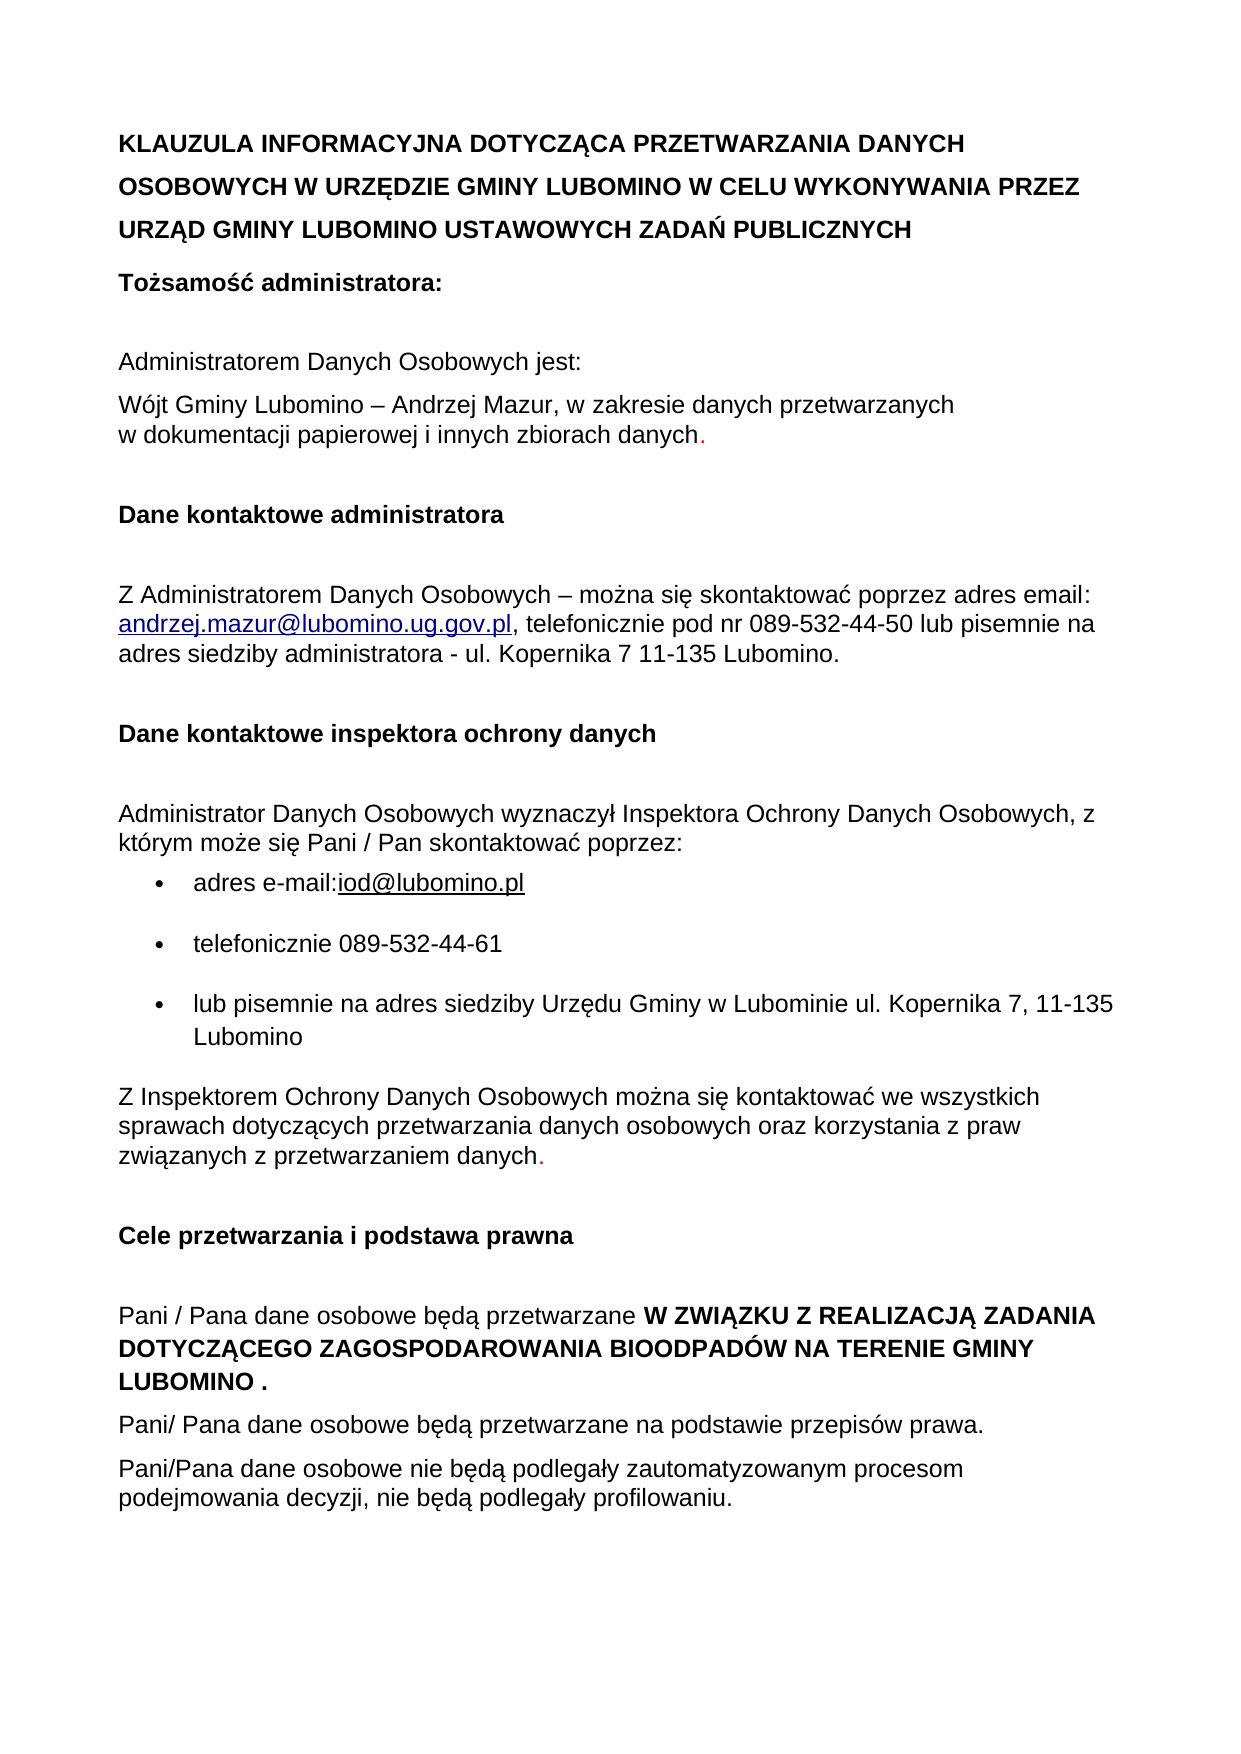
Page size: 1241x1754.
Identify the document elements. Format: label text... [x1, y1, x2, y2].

text Dane kontaktowe inspektora ochrony danych [118, 719, 1122, 748]
text Administrator Danych Osobowych wyznaczył Inspektora Ochrony Danych Osobowych, z którym może się Pani / Pan skontaktować poprzez: [118, 799, 1122, 857]
text Pani/Pana dane osobowe nie będą podlegały zautomatyzowanym procesom podejmowania decyzji, nie będą podlegały profilowaniu. [118, 1454, 1122, 1512]
text Pani/ Pana dane osobowe będą przetwarzane na podstawie przepisów prawa. [118, 1410, 1122, 1439]
text Z Administratorem Danych Osobowych – można się skontaktować poprzez adres email: andrzej.mazur@lubomino.ug.gov.pl, telefonicznie pod nr 089-532-44-50 lub pisemnie na adres siedziby administratora - ul. Kopernika 7 11-135 Lubomino. [118, 580, 1122, 668]
text Z Inspektorem Ochrony Danych Osobowych można się kontaktować we wszystkich sprawach dotyczących przetwarzania danych osobowych oraz korzystania z praw związanych z przetwarzaniem danych. [118, 1082, 1122, 1170]
text Wójt Gminy Lubomino – Andrzej Mazur, w zakresie danych przetwarzanych w dokumentacji papierowej i innych zbiorach danych. [118, 390, 1122, 448]
text Administratorem Danych Osobowych jest: [118, 347, 1122, 375]
list telefonicznie 089-532-44-61 [156, 928, 1122, 957]
text KLAUZULA INFORMACYJNA DOTYCZĄCA PRZETWARZANIA DANYCH OSOBOWYCH W URZĘDZIE GMINY LUBOMINO W CELU WYKONYWANIA PRZEZ URZĄD GMINY LUBOMINO USTAWOWYCH ZADAŃ PUBLICZNYCH [118, 128, 1122, 243]
text Pani / Pana dane osobowe będą przetwarzane W ZWIĄZKU Z REALIZACJĄ ZADANIA DOTYCZĄCEGO ZAGOSPODAROWANIA BIOODPADÓW NA TERENIE GMINY LUBOMINO . [118, 1301, 1122, 1396]
text Tożsamość administratora: [118, 268, 1122, 297]
text Dane kontaktowe administratora [118, 500, 1122, 528]
list adres e-mail:iod@lubomino.pl [156, 868, 1122, 897]
text Cele przetwarzania i podstawa prawna [118, 1221, 1122, 1250]
list lub pisemnie na adres siedziby Urzędu Gminy w Lubominie ul. Kopernika 7, 11-135 Lubomino [156, 989, 1122, 1050]
